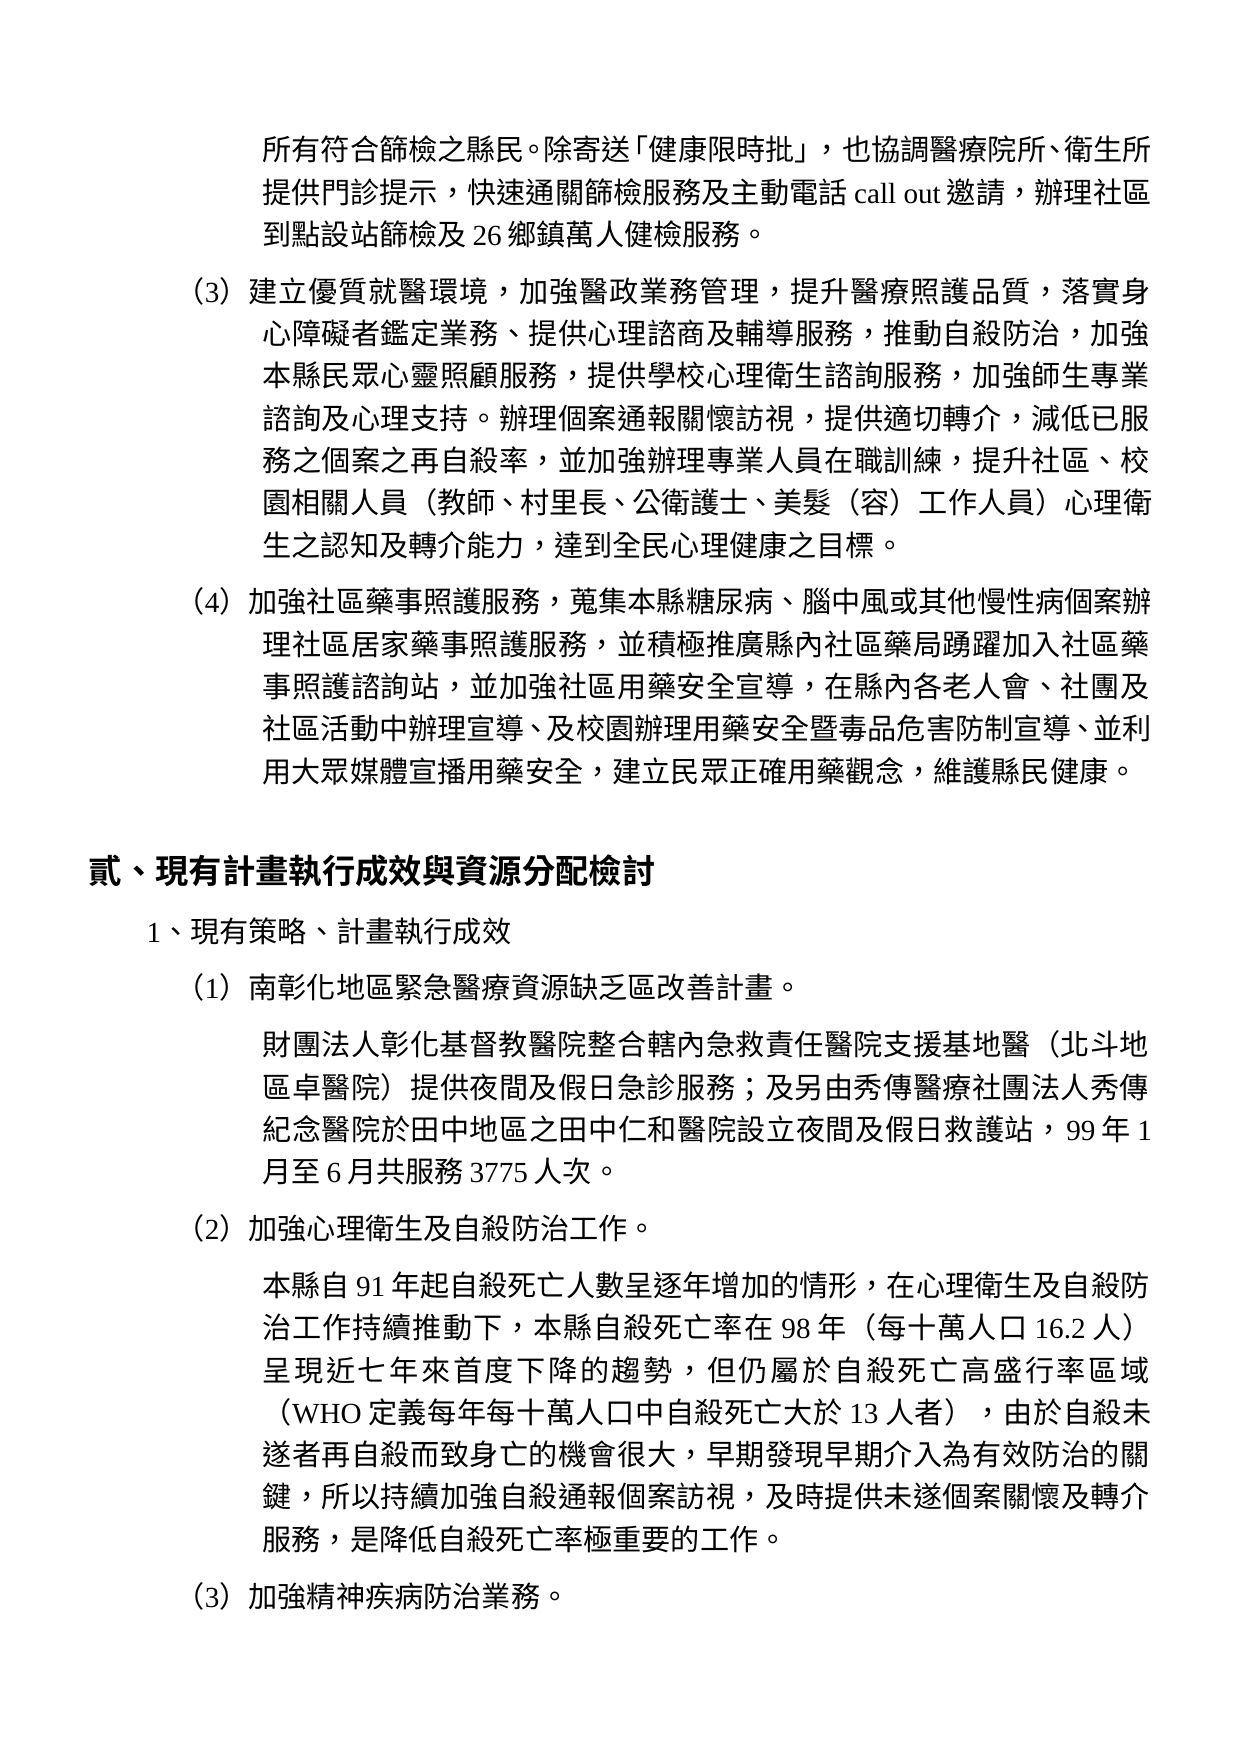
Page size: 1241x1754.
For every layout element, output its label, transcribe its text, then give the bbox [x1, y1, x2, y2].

list 現有策略、計畫執行成效 [146, 908, 1152, 950]
list 加強精神疾病防治業務。 [175, 1573, 1152, 1615]
list 加強心理衛生及自殺防治工作。 [175, 1206, 1152, 1248]
list 為營造彰化縣為健康大縣，用心呵護鄉親健康，推行萬人健檢活動，本縣在推動癌症防治業務上不虞餘力，根據衛生署統計資料，96年本縣子宮頸癌3年篩檢率已為百萬人口縣市中第一名。本縣除積極配合中央政策擴大辦理四項癌症篩檢外，又特別於97年編列預算，開辦社區免費肝癌篩檢服務，並將99年訂為彰化縣癌症篩檢行動年，邀請縣民免費做五大癌症篩檢。雖然本縣子宮頸癌3年篩檢率已達百萬人口縣市中最高，但對於癌症防治的努力從未間斷過，99年特引進西方先進國家組織性篩檢的作法，針對應篩檢對象寄送15萬份「健康限時批」邀請信函，提醒民眾收到時要記得參加各項癌症篩檢，也同時提醒符合篩檢條件之家人「相招來檢查」，未來並將逐步全面推展到其他年齡層，所有符合篩檢之縣民。除寄送「健康限時批」，也協調醫療院所、衛生所提供門診提示，快速通關篩檢服務及主動電話call out邀請，辦理社區到點設站篩檢及26鄉鎮萬人健檢服務。 [175, 127, 1152, 254]
list 南彰化地區緊急醫療資源缺乏區改善計畫。 [175, 965, 1152, 1007]
text 財團法人彰化基督教醫院整合轄內急救責任醫院支援基地醫（北斗地區卓醫院）提供夜間及假日急診服務；及另由秀傳醫療社團法人秀傳紀念醫院於田中地區之田中仁和醫院設立夜間及假日救護站，99年1月至6月共服務3775人次。 [262, 1022, 1152, 1191]
text 貳、現有計畫執行成效與資源分配檢討 [88, 845, 1152, 893]
text 本縣自91年起自殺死亡人數呈逐年增加的情形，在心理衛生及自殺防治工作持續推動下，本縣自殺死亡率在98年（每十萬人口16.2人）呈現近七年來首度下降的趨勢，但仍屬於自殺死亡高盛行率區域（WHO定義每年每十萬人口中自殺死亡大於13人者），由於自殺未遂者再自殺而致身亡的機會很大，早期發現早期介入為有效防治的關鍵，所以持續加強自殺通報個案訪視，及時提供未遂個案關懷及轉介服務，是降低自殺死亡率極重要的工作。 [262, 1262, 1152, 1558]
list 建立優質就醫環境，加強醫政業務管理，提升醫療照護品質，落實身心障礙者鑑定業務、提供心理諮商及輔導服務，推動自殺防治，加強本縣民眾心靈照顧服務，提供學校心理衛生諮詢服務，加強師生專業諮詢及心理支持。辦理個案通報關懷訪視，提供適切轉介，減低已服務之個案之再自殺率，並加強辦理專業人員在職訓練，提升社區、校園相關人員（教師、村里長、公衛護士、美髮（容）工作人員）心理衛生之認知及轉介能力，達到全民心理健康之目標。 [175, 268, 1152, 564]
list 加強社區藥事照護服務，蒐集本縣糖尿病、腦中風或其他慢性病個案辦理社區居家藥事照護服務，並積極推廣縣內社區藥局踴躍加入社區藥事照護諮詢站，並加強社區用藥安全宣導，在縣內各老人會、社團及社區活動中辦理宣導、及校園辦理用藥安全暨毒品危害防制宣導、並利用大眾媒體宣播用藥安全，建立民眾正確用藥觀念，維護縣民健康。 [175, 579, 1152, 791]
